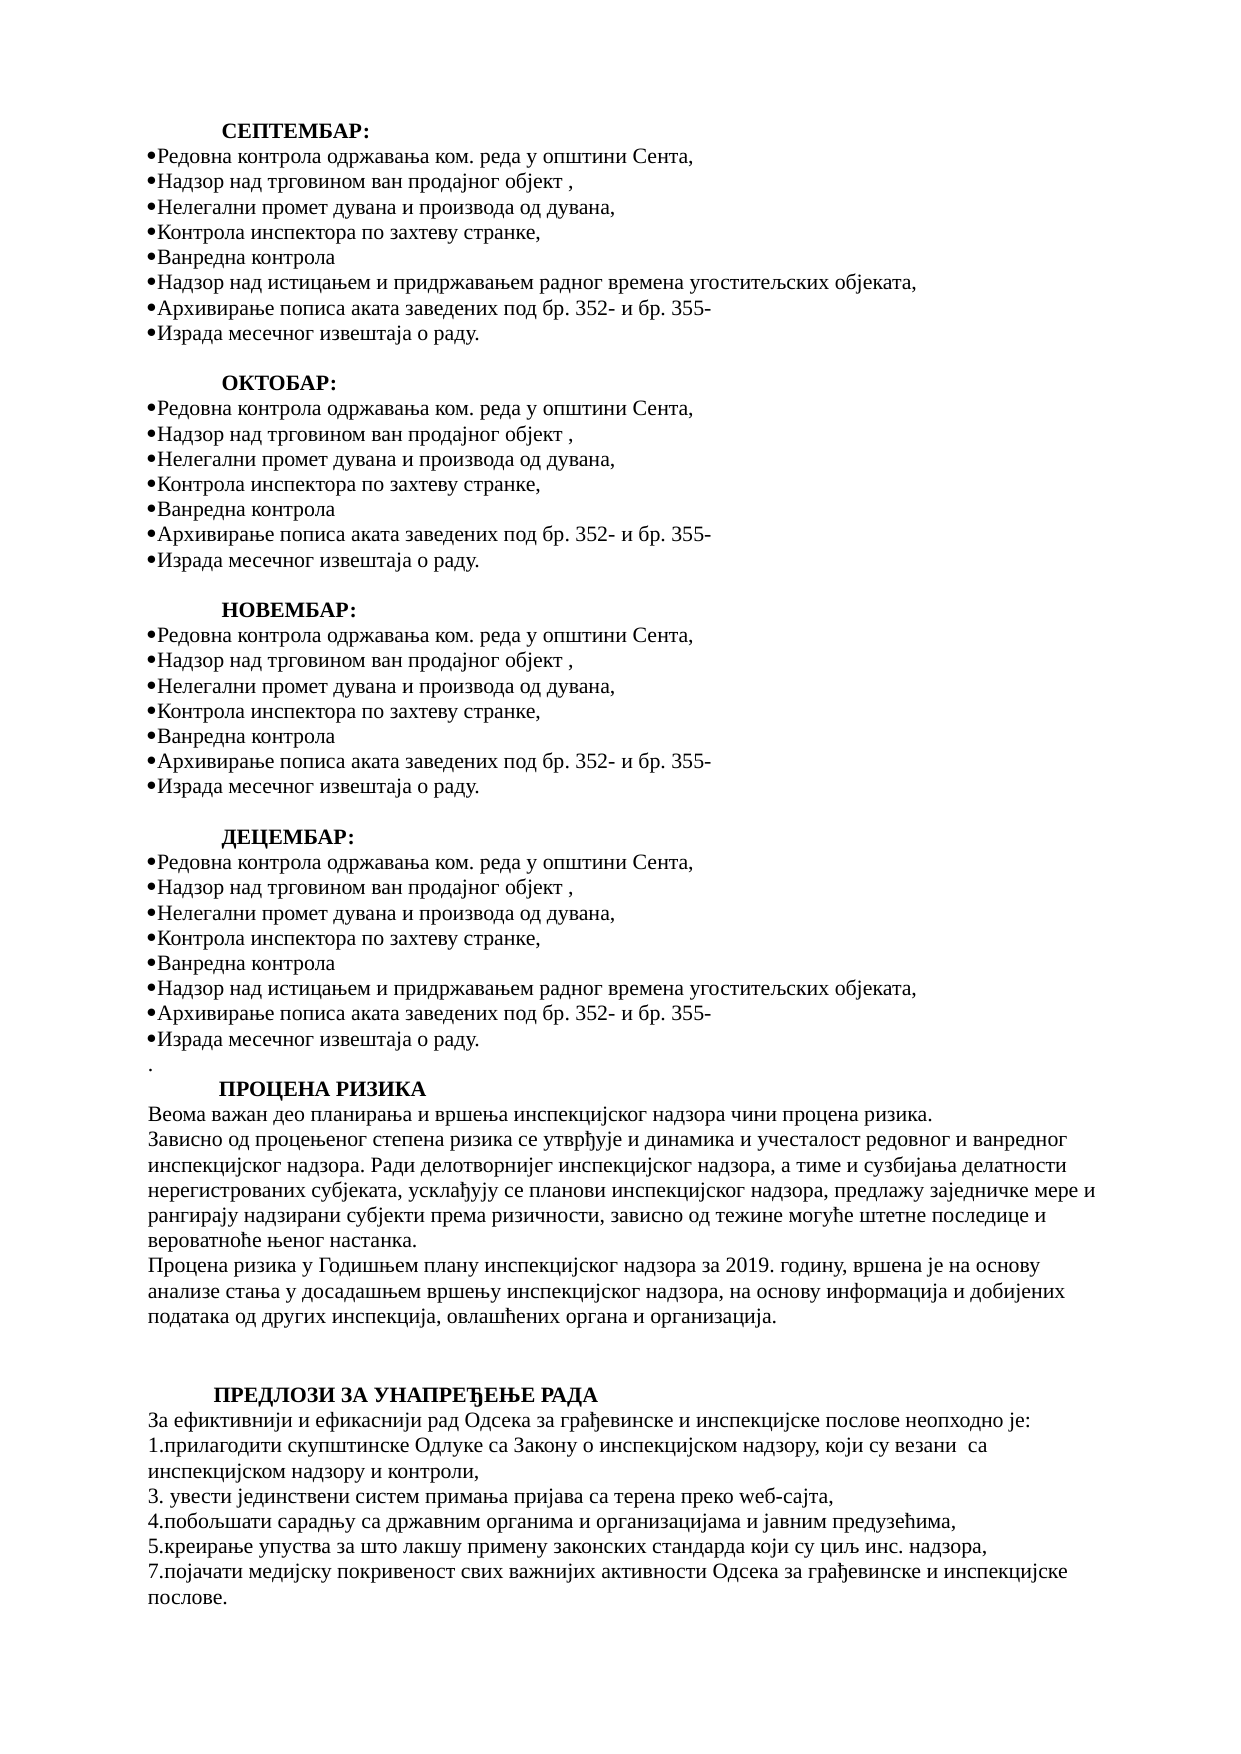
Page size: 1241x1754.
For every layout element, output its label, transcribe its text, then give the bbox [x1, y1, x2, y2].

text Надзор над трговином ван продајног објект , [148, 874, 1107, 899]
text ОКТОБАР: [148, 370, 1107, 395]
text Надзор над трговином ван продајног објект , [148, 168, 1107, 194]
text 3. увести јединствени систем примања пријава са терена преко wеб-сајта, [148, 1483, 1107, 1508]
text Израда месечног извештаја о раду. [148, 773, 1107, 799]
text НОВЕМБАР: [148, 597, 1107, 622]
text ПРОЦЕНА РИЗИКА [148, 1076, 1107, 1101]
text Контрола инспектора по захтеву странке, [148, 219, 1107, 244]
text За ефиктивнији и ефикаснији рад Одсека за грађевинске и инспекцијске послове неопходно је: [148, 1407, 1107, 1432]
text Редовна контрола одржавања ком. реда у општини Сента, [148, 622, 1107, 647]
text Контрола инспектора по захтеву странке, [148, 925, 1107, 950]
text Редовна контрола одржавања ком. реда у општини Сента, [148, 395, 1107, 421]
text Надзор над трговином ван продајног објект , [148, 421, 1107, 446]
text 7.појачати медијску покривеност свих важнијих активности Одсека за грађевинске и инспекцијске послове. [148, 1558, 1107, 1609]
text Ванредна контрола [148, 723, 1107, 748]
text Израда месечног извештаја о раду. [148, 320, 1107, 345]
text Ванредна контрола [148, 244, 1107, 269]
text 5.креирање упуства за што лакшу примену законских стандарда који су циљ инс. надзора, [148, 1533, 1107, 1558]
text . [148, 1051, 1107, 1076]
text Ванредна контрола [148, 496, 1107, 521]
text ПРЕДЛОЗИ ЗА УНАПРЕЂЕЊЕ РАДА [148, 1382, 1107, 1407]
text СЕПТЕМБАР: [148, 118, 1107, 143]
text Нелегални промет дувана и производа од дувана, [148, 194, 1107, 219]
text Израда месечног извештаја о раду. [148, 1026, 1107, 1051]
text Редовна контрола одржавања ком. реда у општини Сента, [148, 849, 1107, 874]
text Зависно од процењеног степена ризика се утврђује и динамика и учесталост редовног и ванредног инспекцијског надзора. Ради делотворнијег инспекцијског надзора, а тиме и сузбијања делатности нерегистрованих субјеката, усклађују се планови инспекциjског надзора, предлажу заједничке мере и рангирају надзирани субјекти према ризичности, зависно од тежине могуће штетне последице и вероватноће њеног настанка. [148, 1126, 1107, 1252]
text Нелегални промет дувана и производа од дувана, [148, 446, 1107, 471]
text Архивирање пописа аката заведених под бр. 352- и бр. 355- [148, 748, 1107, 773]
text Веома важан део планирања и вршења инспекцијског надзора чини процена ризика. [148, 1101, 1107, 1126]
text ДЕЦЕМБАР: [148, 824, 1107, 849]
text Нелегални промет дувана и производа од дувана, [148, 673, 1107, 698]
text Контрола инспектора по захтеву странке, [148, 471, 1107, 496]
text 4.побољшати сарадњу са државним органима и организацијама и јавним предузећима, [148, 1508, 1107, 1533]
text Редовна контрола одржавања ком. реда у општини Сента, [148, 143, 1107, 168]
text Архивирање пописа аката заведених под бр. 352- и бр. 355- [148, 1000, 1107, 1026]
text Архивирање пописа аката заведених под бр. 352- и бр. 355- [148, 521, 1107, 547]
text Надзор над трговином ван продајног објект , [148, 647, 1107, 673]
text Архивирање пописа аката заведених под бр. 352- и бр. 355- [148, 294, 1107, 320]
text Процена ризика у Годишњем плану инспекцијског надзора за 2019. годину, вршена је на основу анализе стања у досадашњем вршењу инспекцијског надзора, на основу информација и добијених података од других инспекција, овлашћених органа и организација. [148, 1252, 1107, 1328]
text Надзор над истицањем и придржавањем радног времена угоститељских објеката, [148, 269, 1107, 294]
text Контрола инспектора по захтеву странке, [148, 698, 1107, 723]
text Израда месечног извештаја о раду. [148, 547, 1107, 572]
text Нелегални промет дувана и производа од дувана, [148, 899, 1107, 925]
text 1.прилагодити скупштинске Одлуке са Закону о инспекцијском надзору, који су везани са инспекцијском надзору и контроли, [148, 1432, 1107, 1483]
text Ванредна контрола [148, 950, 1107, 975]
text Надзор над истицањем и придржавањем радног времена угоститељских објеката, [148, 975, 1107, 1000]
